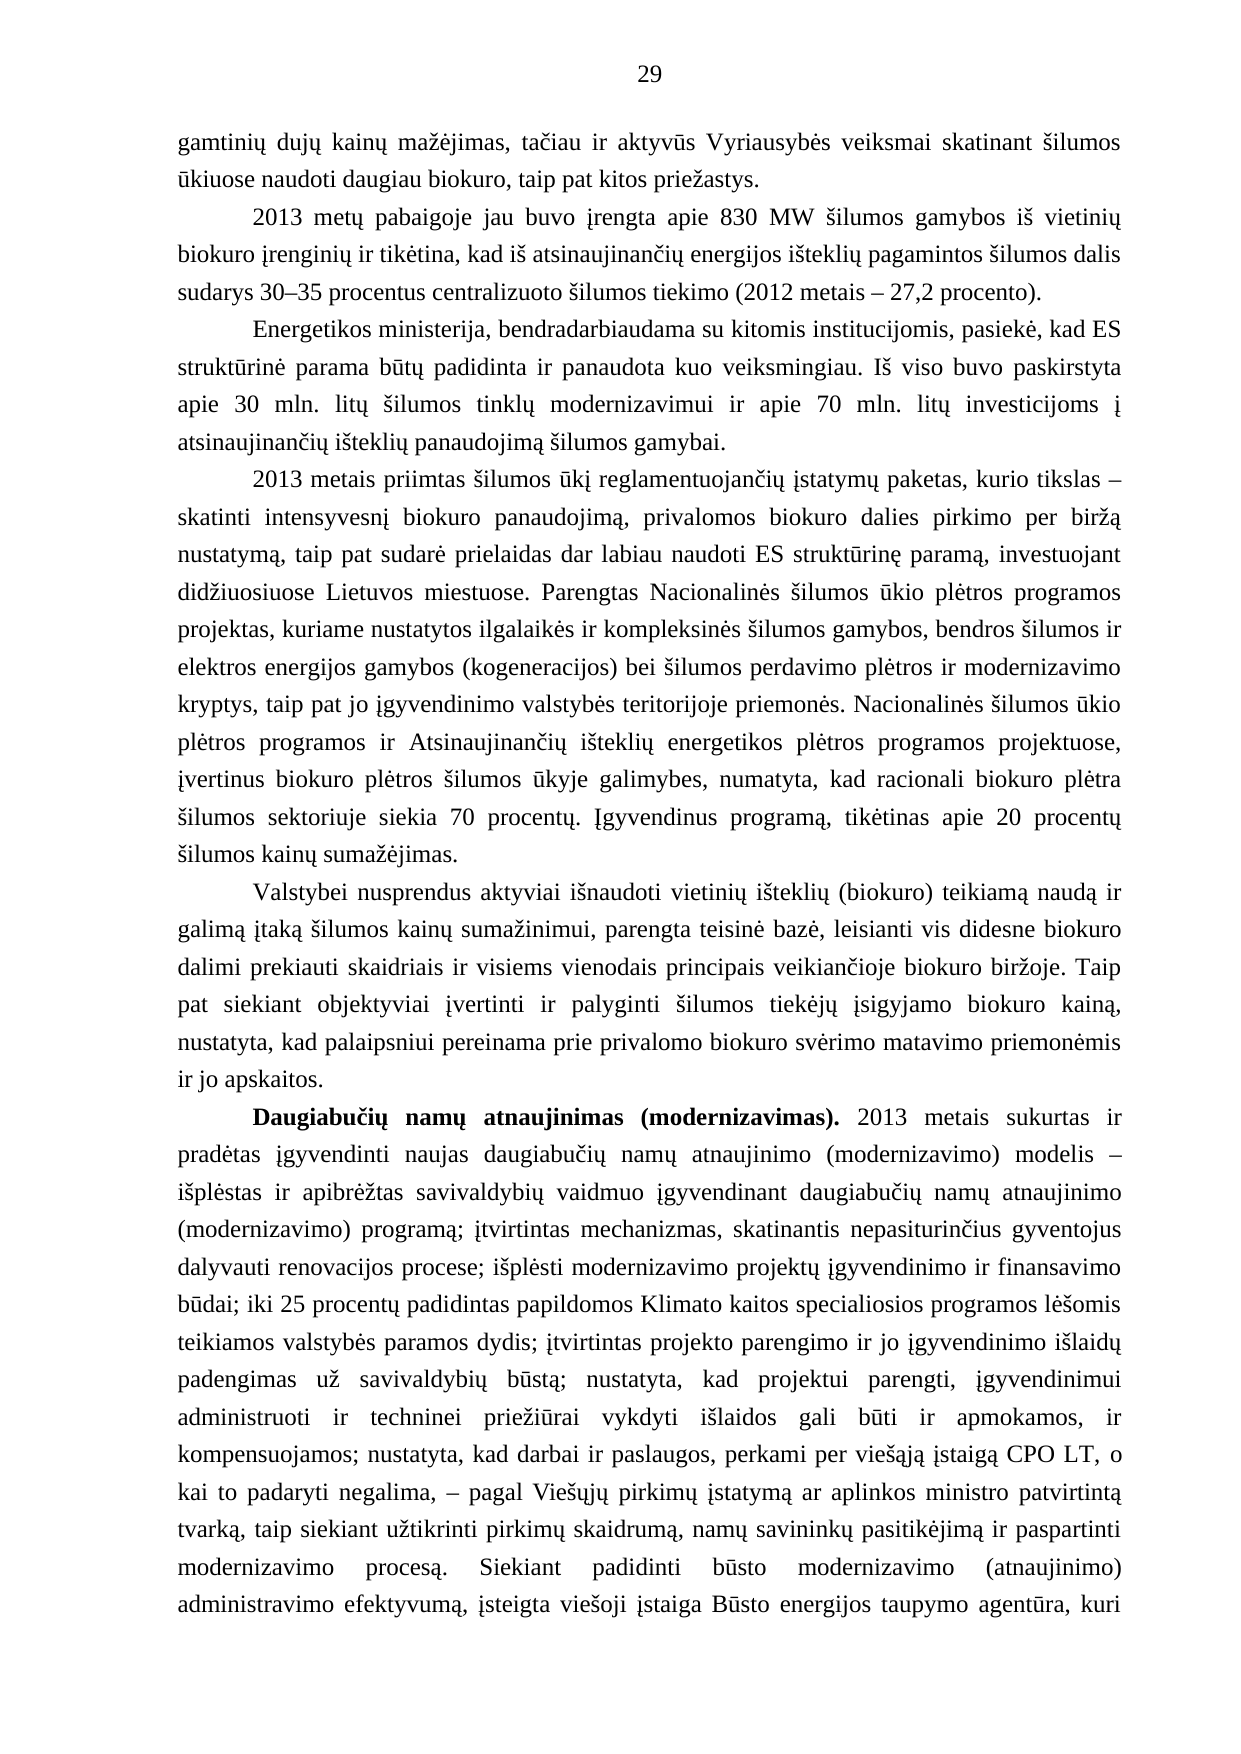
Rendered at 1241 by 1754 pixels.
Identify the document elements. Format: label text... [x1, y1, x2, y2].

text Valstybei nusprendus aktyviai išnaudoti vietinių išteklių (biokuro) teikiamą naudą ir galimą įtaką šilumos kainų sumažinimui, parengta teisinė bazė, leisianti vis didesne biokuro dalimi prekiauti skaidriais ir visiems vienodais principais veikiančioje biokuro biržoje. Taip pat siekiant objektyviai įvertinti ir palyginti šilumos tiekėjų įsigyjamo biokuro kainą, nustatyta, kad palaipsniui pereinama prie privalomo biokuro svėrimo matavimo priemonėmis ir jo apskaitos. [177, 868, 1122, 1093]
text Daugiabučių namų atnaujinimas (modernizavimas). 2013 metais sukurtas ir pradėtas įgyvendinti naujas daugiabučių namų atnaujinimo (modernizavimo) modelis – išplėstas ir apibrėžtas savivaldybių vaidmuo įgyvendinant daugiabučių namų atnaujinimo (modernizavimo) programą; įtvirtintas mechanizmas, skatinantis nepasiturinčius gyventojus dalyvauti renovacijos procese; išplėsti modernizavimo projektų įgyvendinimo ir finansavimo būdai; iki 25 procentų padidintas papildomos Klimato kaitos specialiosios programos lėšomis teikiamos valstybės paramos dydis; įtvirtintas projekto parengimo ir jo įgyvendinimo išlaidų padengimas už savivaldybių būstą; nustatyta, kad projektui parengti, įgyvendinimui administruoti ir techninei priežiūrai vykdyti išlaidos gali būti ir apmokamos, ir kompensuojamos; nustatyta, kad darbai ir paslaugos, perkami per viešąją įstaigą CPO LT, o kai to padaryti negalima, – pagal Viešųjų pirkimų įstatymą ar aplinkos ministro patvirtintą tvarką, taip siekiant užtikrinti pirkimų skaidrumą, namų savininkų pasitikėjimą ir paspartinti modernizavimo procesą. Siekiant padidinti būsto modernizavimo (atnaujinimo) administravimo efektyvumą, įsteigta viešoji įstaiga Būsto energijos taupymo agentūra, kuri [177, 1093, 1122, 1618]
text Energetikos ministerija, bendradarbiaudama su kitomis institucijomis, pasiekė, kad ES struktūrinė parama būtų padidinta ir panaudota kuo veiksmingiau. Iš viso buvo paskirstyta apie 30 mln. litų šilumos tinklų modernizavimui ir apie 70 mln. litų investicijoms į atsinaujinančių išteklių panaudojimą šilumos gamybai. [177, 306, 1122, 456]
text 2013 metais priimtas šilumos ūkį reglamentuojančių įstatymų paketas, kurio tikslas – skatinti intensyvesnį biokuro panaudojimą, privalomos biokuro dalies pirkimo per biržą nustatymą, taip pat sudarė prielaidas dar labiau naudoti ES struktūrinę paramą, investuojant didžiuosiuose Lietuvos miestuose. Parengtas Nacionalinės šilumos ūkio plėtros programos projektas, kuriame nustatytos ilgalaikės ir kompleksinės šilumos gamybos, bendros šilumos ir elektros energijos gamybos (kogeneracijos) bei šilumos perdavimo plėtros ir modernizavimo kryptys, taip pat jo įgyvendinimo valstybės teritorijoje priemonės. Nacionalinės šilumos ūkio plėtros programos ir Atsinaujinančių išteklių energetikos plėtros programos projektuose, įvertinus biokuro plėtros šilumos ūkyje galimybes, numatyta, kad racionali biokuro plėtra šilumos sektoriuje siekia 70 procentų. Įgyvendinus programą, tikėtinas apie 20 procentų šilumos kainų sumažėjimas. [177, 456, 1122, 868]
text gamtinių dujų kainų mažėjimas, tačiau ir aktyvūs Vyriausybės veiksmai skatinant šilumos ūkiuose naudoti daugiau biokuro, taip pat kitos priežastys. [177, 118, 1122, 193]
text 2013 metų pabaigoje jau buvo įrengta apie 830 MW šilumos gamybos iš vietinių biokuro įrenginių ir tikėtina, kad iš atsinaujinančių energijos išteklių pagamintos šilumos dalis sudarys 30–35 procentus centralizuoto šilumos tiekimo (2012 metais – 27,2 procento). [177, 193, 1122, 306]
